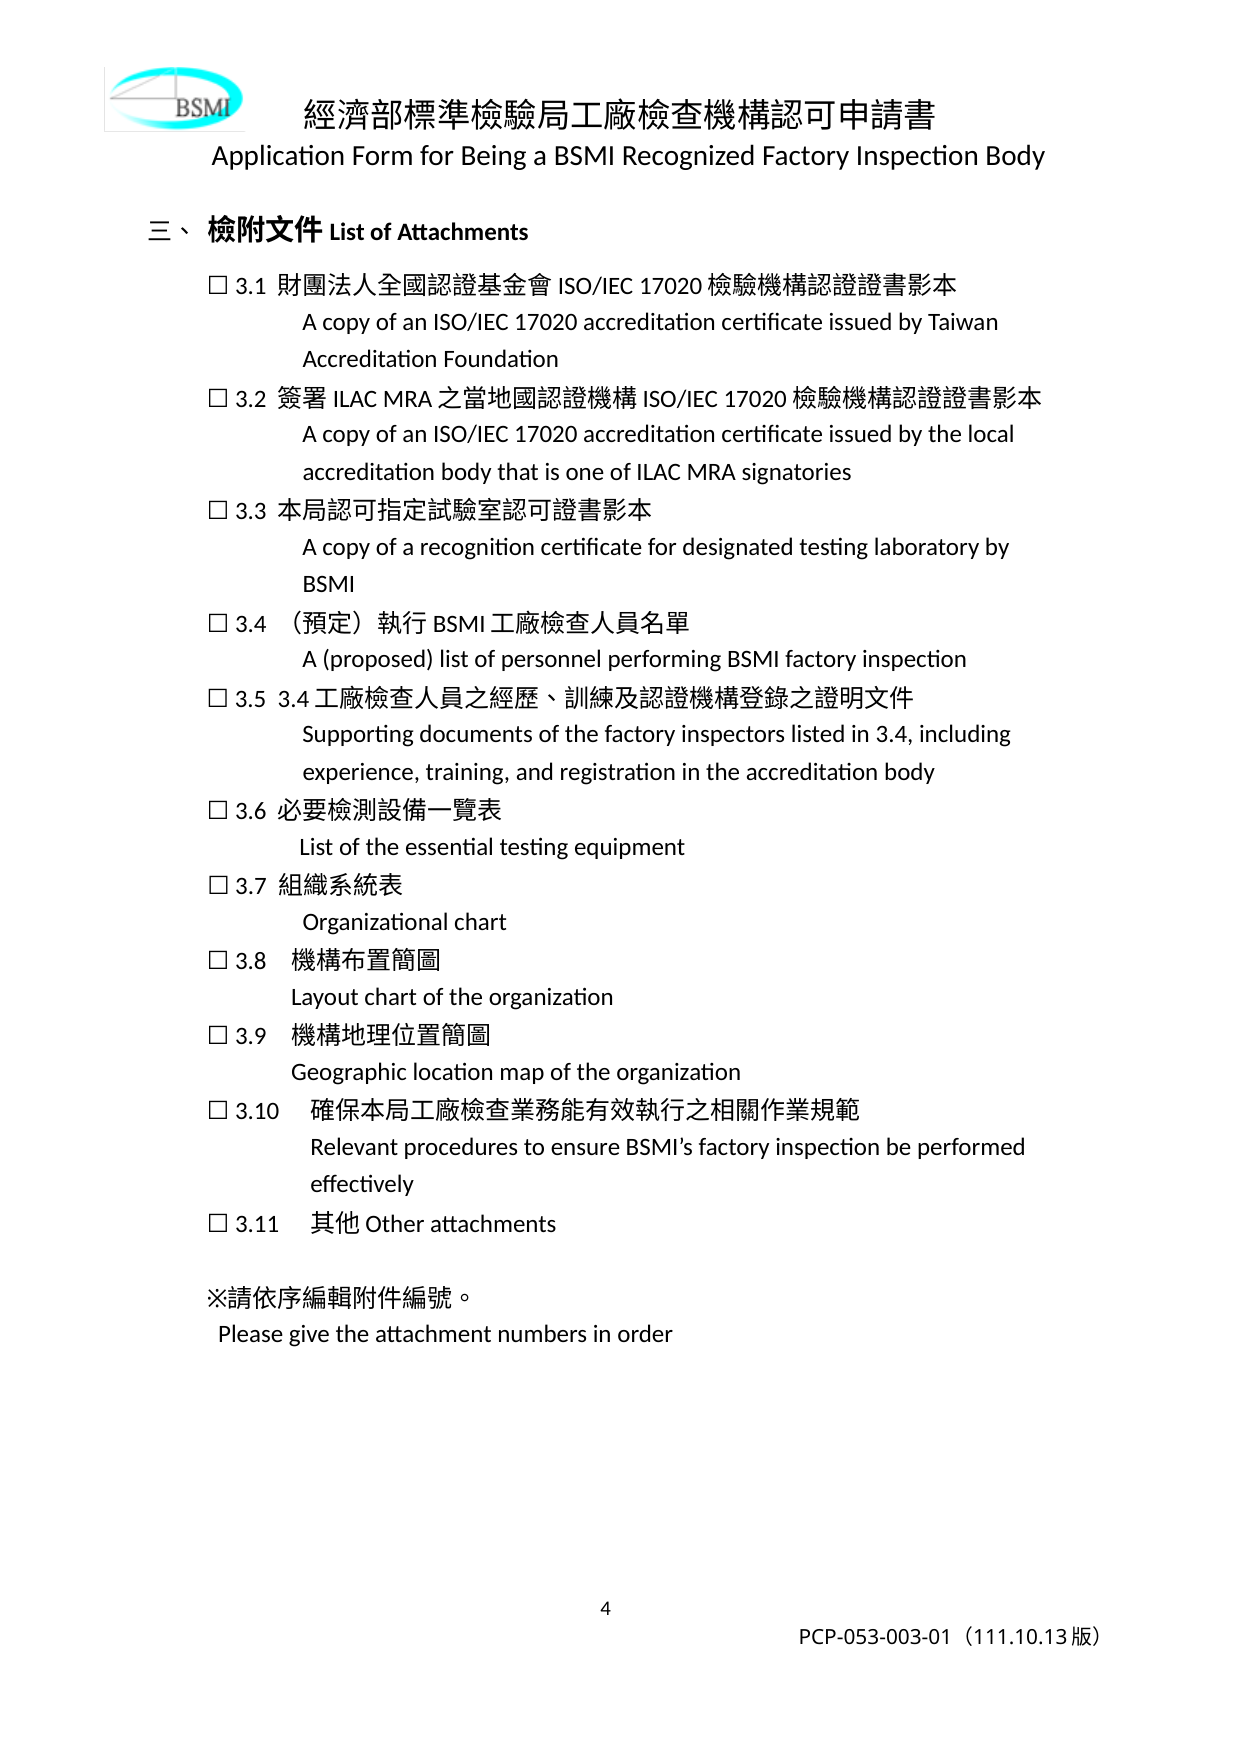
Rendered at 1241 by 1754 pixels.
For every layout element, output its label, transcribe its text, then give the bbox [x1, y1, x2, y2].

text A copy of an ISO/IEC 17020 accreditation certificate issued by the local accreditation body that is one of ILAC MRA signatories [302, 415, 1063, 490]
text ☐ 3.10 確保本局工廠檢查業務能有效執行之相關作業規範 Relevant procedures to ensure BSMI’s factory inspection be performed effectively [207, 1090, 1063, 1202]
text ※請依序編輯附件編號。 [207, 1277, 1063, 1315]
text Supporting documents of the factory inspectors listed in 3.4, including experience, training, and registration in the accreditation body [302, 715, 1063, 790]
text ☐ 3.3 本局認可指定試驗室認可證書影本 [207, 490, 1063, 527]
text ☐ 3.1 財團法人全國認證基金會ISO/IEC 17020檢驗機構認證證書影本 [207, 265, 1063, 302]
text Please give the attachment numbers in order [207, 1315, 1063, 1352]
text ☐ 3.2 簽署ILAC MRA之當地國認證機構ISO/IEC 17020檢驗機構認證證書影本 [148, 377, 1063, 415]
text A copy of an ISO/IEC 17020 accreditation certificate issued by Taiwan Accreditation Foundation [302, 302, 1063, 377]
text ☐ 3.6 必要檢測設備一覽表 [207, 790, 1063, 827]
text A (proposed) list of personnel performing BSMI factory inspection [302, 640, 1063, 677]
text ☐ 3.11 其他Other attachments [207, 1202, 1063, 1240]
text ☐ 3.7 組織系統表 Organizational chart [207, 865, 1063, 940]
picture [103, 67, 246, 135]
text ☐ 3.4 （預定）執行BSMI工廠檢查人員名單 [207, 602, 1063, 640]
text ☐ 3.8 機構布置簡圖 Layout chart of the organization [207, 940, 1063, 1015]
text ☐ 3.9 機構地理位置簡圖 Geographic location map of the organization [207, 1015, 1063, 1090]
text List of the essential testing equipment [299, 827, 1063, 865]
text A copy of a recognition certificate for designated testing laboratory by BSMI [302, 527, 1063, 602]
list 檢附文件List of Attachments [148, 190, 1063, 265]
text ☐ 3.5 3.4工廠檢查人員之經歷、訓練及認證機構登錄之證明文件 [206, 677, 1063, 715]
